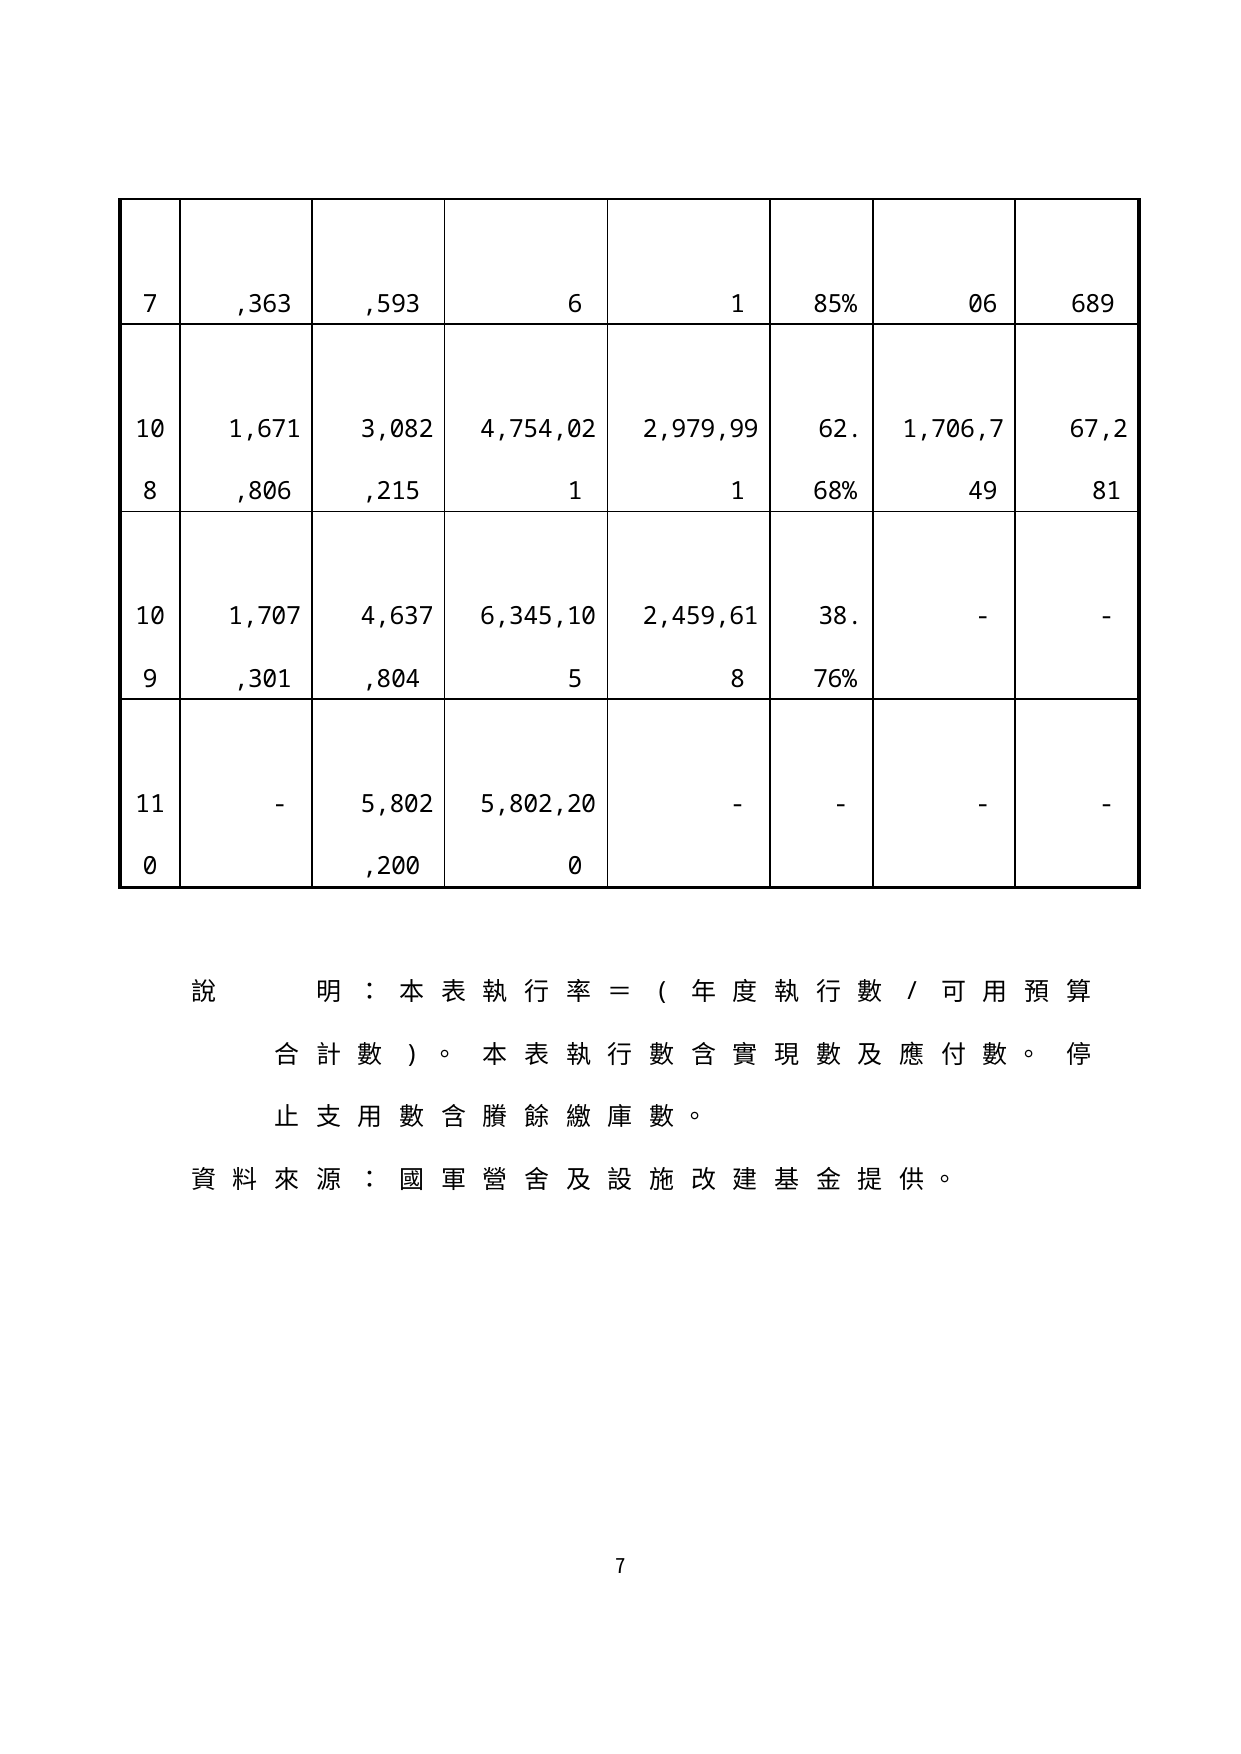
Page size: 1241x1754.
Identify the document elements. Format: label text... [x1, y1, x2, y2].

text 資料來源：國軍營舍及設施改建基金提供。 [109, 1136, 1161, 1198]
table_cell 06 [874, 200, 1014, 323]
table_cell 62.68% [771, 325, 872, 511]
table_cell 85% [771, 200, 872, 323]
table_cell ,363 [181, 200, 311, 323]
table_cell - [1016, 512, 1137, 698]
table_cell ,593 [313, 200, 444, 323]
table_cell 2,979,991 [608, 325, 769, 511]
table_cell - [874, 700, 1014, 886]
table_cell 2,459,618 [608, 512, 769, 698]
table_cell - [771, 700, 872, 886]
table_cell 4,754,021 [445, 325, 607, 511]
text 說 明：本表執行率＝(年度執行數/可用預算合計數)。本表執行數含實現數及應付數。停止支用數含賸餘繳庫數。 [109, 948, 1117, 1136]
table_cell 4,637,804 [313, 512, 444, 698]
table_cell 7 [122, 200, 179, 323]
table_cell - [1016, 700, 1137, 886]
table_cell - [608, 700, 769, 886]
table_cell 1,671,806 [181, 325, 311, 511]
table_cell 5,802,200 [445, 700, 607, 886]
table_cell 5,802,200 [313, 700, 444, 886]
table_cell 3,082,215 [313, 325, 444, 511]
table_cell 38.76% [771, 512, 872, 698]
table_cell 67,281 [1016, 325, 1137, 511]
table_cell 6,345,105 [445, 512, 607, 698]
table_cell 689 [1016, 200, 1137, 323]
table_cell 1,706,749 [874, 325, 1014, 511]
table_cell 110 [122, 700, 179, 886]
table_cell - [874, 512, 1014, 698]
table_cell 108 [122, 325, 179, 511]
table_cell 109 [122, 512, 179, 698]
table_cell - [181, 700, 311, 886]
table_cell 1,707,301 [181, 512, 311, 698]
table_cell 6 [445, 200, 607, 323]
table_cell 1 [608, 200, 769, 323]
